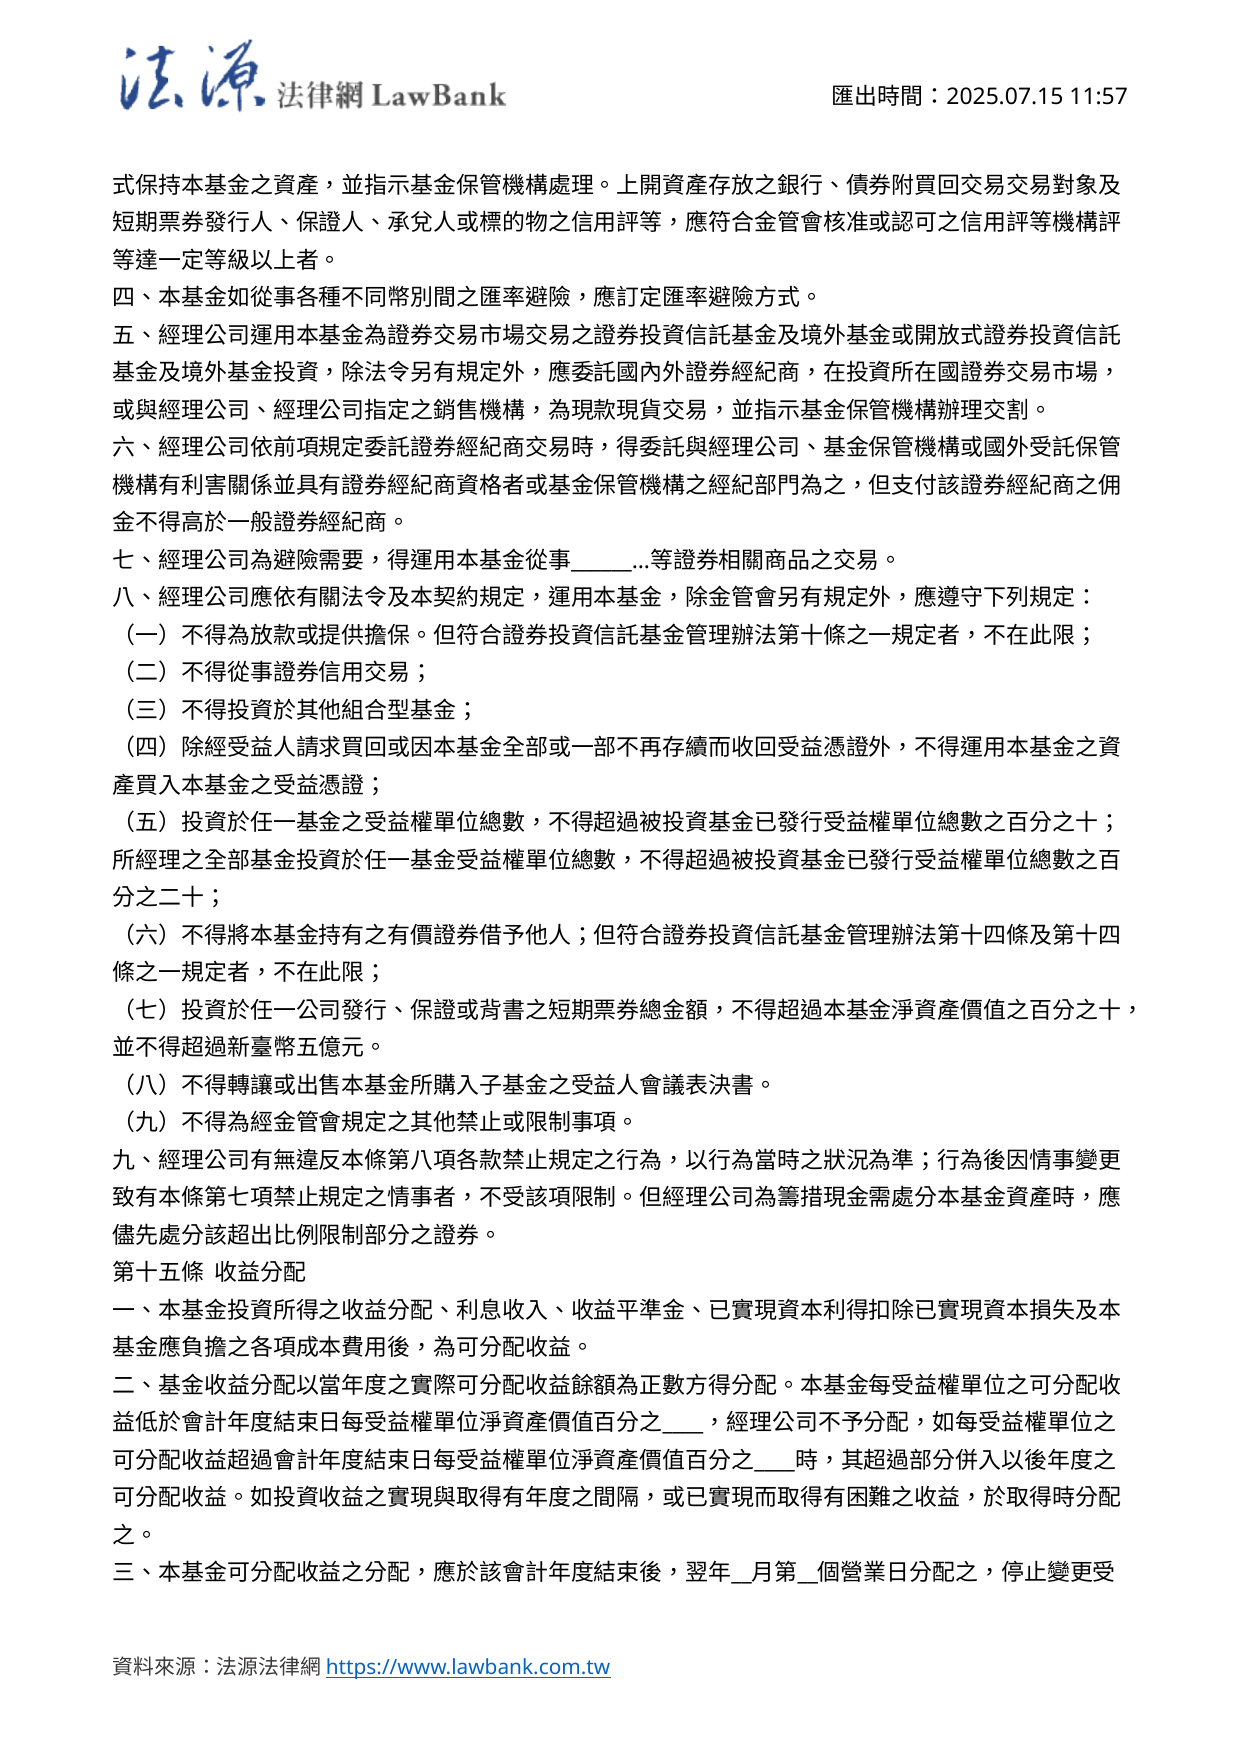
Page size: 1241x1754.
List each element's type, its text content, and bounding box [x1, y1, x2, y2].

text 式保持本基金之資產，並指示基金保管機構處理。上開資產存放之銀行、債券附買回交易交易對象及短期票券發行人、保證人、承兌人或標的物之信用評等，應符合金管會核准或認可之信用評等機構評等達一定等級以上者。 [112, 164, 1128, 277]
text 九、經理公司有無違反本條第八項各款禁止規定之行為，以行為當時之狀況為準；行為後因情事變更致有本條第七項禁止規定之情事者，不受該項限制。但經理公司為籌措現金需處分本基金資產時，應儘先處分該超出比例限制部分之證券。 [112, 1139, 1128, 1252]
text （四）除經受益人請求買回或因本基金全部或一部不再存續而收回受益憑證外，不得運用本基金之資產買入本基金之受益憑證； [112, 727, 1128, 802]
text 第十五條 收益分配 [112, 1252, 1128, 1289]
text （三）不得投資於其他組合型基金； [112, 689, 1128, 727]
text （八）不得轉讓或出售本基金所購入子基金之受益人會議表決書。 [112, 1064, 1128, 1102]
text 四、本基金如從事各種不同幣別間之匯率避險，應訂定匯率避險方式。 [112, 277, 1128, 314]
text 八、經理公司應依有關法令及本契約規定，運用本基金，除金管會另有規定外，應遵守下列規定： [112, 577, 1128, 614]
text 二、基金收益分配以當年度之實際可分配收益餘額為正數方得分配。本基金每受益權單位之可分配收益低於會計年度結束日每受益權單位淨資產價值百分之____，經理公司不予分配，如每受益權單位之可分配收益超過會計年度結束日每受益權單位淨資產價值百分之____時，其超過部分併入以後年度之可分配收益。如投資收益之實現與取得有年度之間隔，或已實現而取得有困難之收益，於取得時分配之。 [112, 1364, 1128, 1552]
text 一、本基金投資所得之收益分配、利息收入、收益平準金、已實現資本利得扣除已實現資本損失及本基金應負擔之各項成本費用後，為可分配收益。 [112, 1289, 1128, 1364]
text 五、經理公司運用本基金為證券交易市場交易之證券投資信託基金及境外基金或開放式證券投資信託基金及境外基金投資，除法令另有規定外，應委託國內外證券經紀商，在投資所在國證券交易市場，或與經理公司、經理公司指定之銷售機構，為現款現貨交易，並指示基金保管機構辦理交割。 [112, 314, 1128, 427]
text （五）投資於任一基金之受益權單位總數，不得超過被投資基金已發行受益權單位總數之百分之十；所經理之全部基金投資於任一基金受益權單位總數，不得超過被投資基金已發行受益權單位總數之百分之二十； [112, 802, 1128, 914]
text 六、經理公司依前項規定委託證券經紀商交易時，得委託與經理公司、基金保管機構或國外受託保管機構有利害關係並具有證券經紀商資格者或基金保管機構之經紀部門為之，但支付該證券經紀商之佣金不得高於一般證券經紀商。 [112, 427, 1128, 539]
text 七、經理公司為避險需要，得運用本基金從事______…等證券相關商品之交易。 [112, 539, 1128, 577]
text （七）投資於任一公司發行、保證或背書之短期票券總金額，不得超過本基金淨資產價值之百分之十，並不得超過新臺幣五億元。 [112, 989, 1128, 1064]
text （二）不得從事證券信用交易； [112, 652, 1128, 689]
text （六）不得將本基金持有之有價證券借予他人；但符合證券投資信託基金管理辦法第十四條及第十四條之一規定者，不在此限； [112, 914, 1128, 989]
picture [120, 39, 507, 116]
text （九）不得為經金管會規定之其他禁止或限制事項。 [112, 1102, 1128, 1139]
text （一）不得為放款或提供擔保。但符合證券投資信託基金管理辦法第十條之一規定者，不在此限； [112, 614, 1128, 652]
text 三、本基金可分配收益之分配，應於該會計年度結束後，翌年__月第__個營業日分配之，停止變更受 [112, 1552, 1128, 1589]
